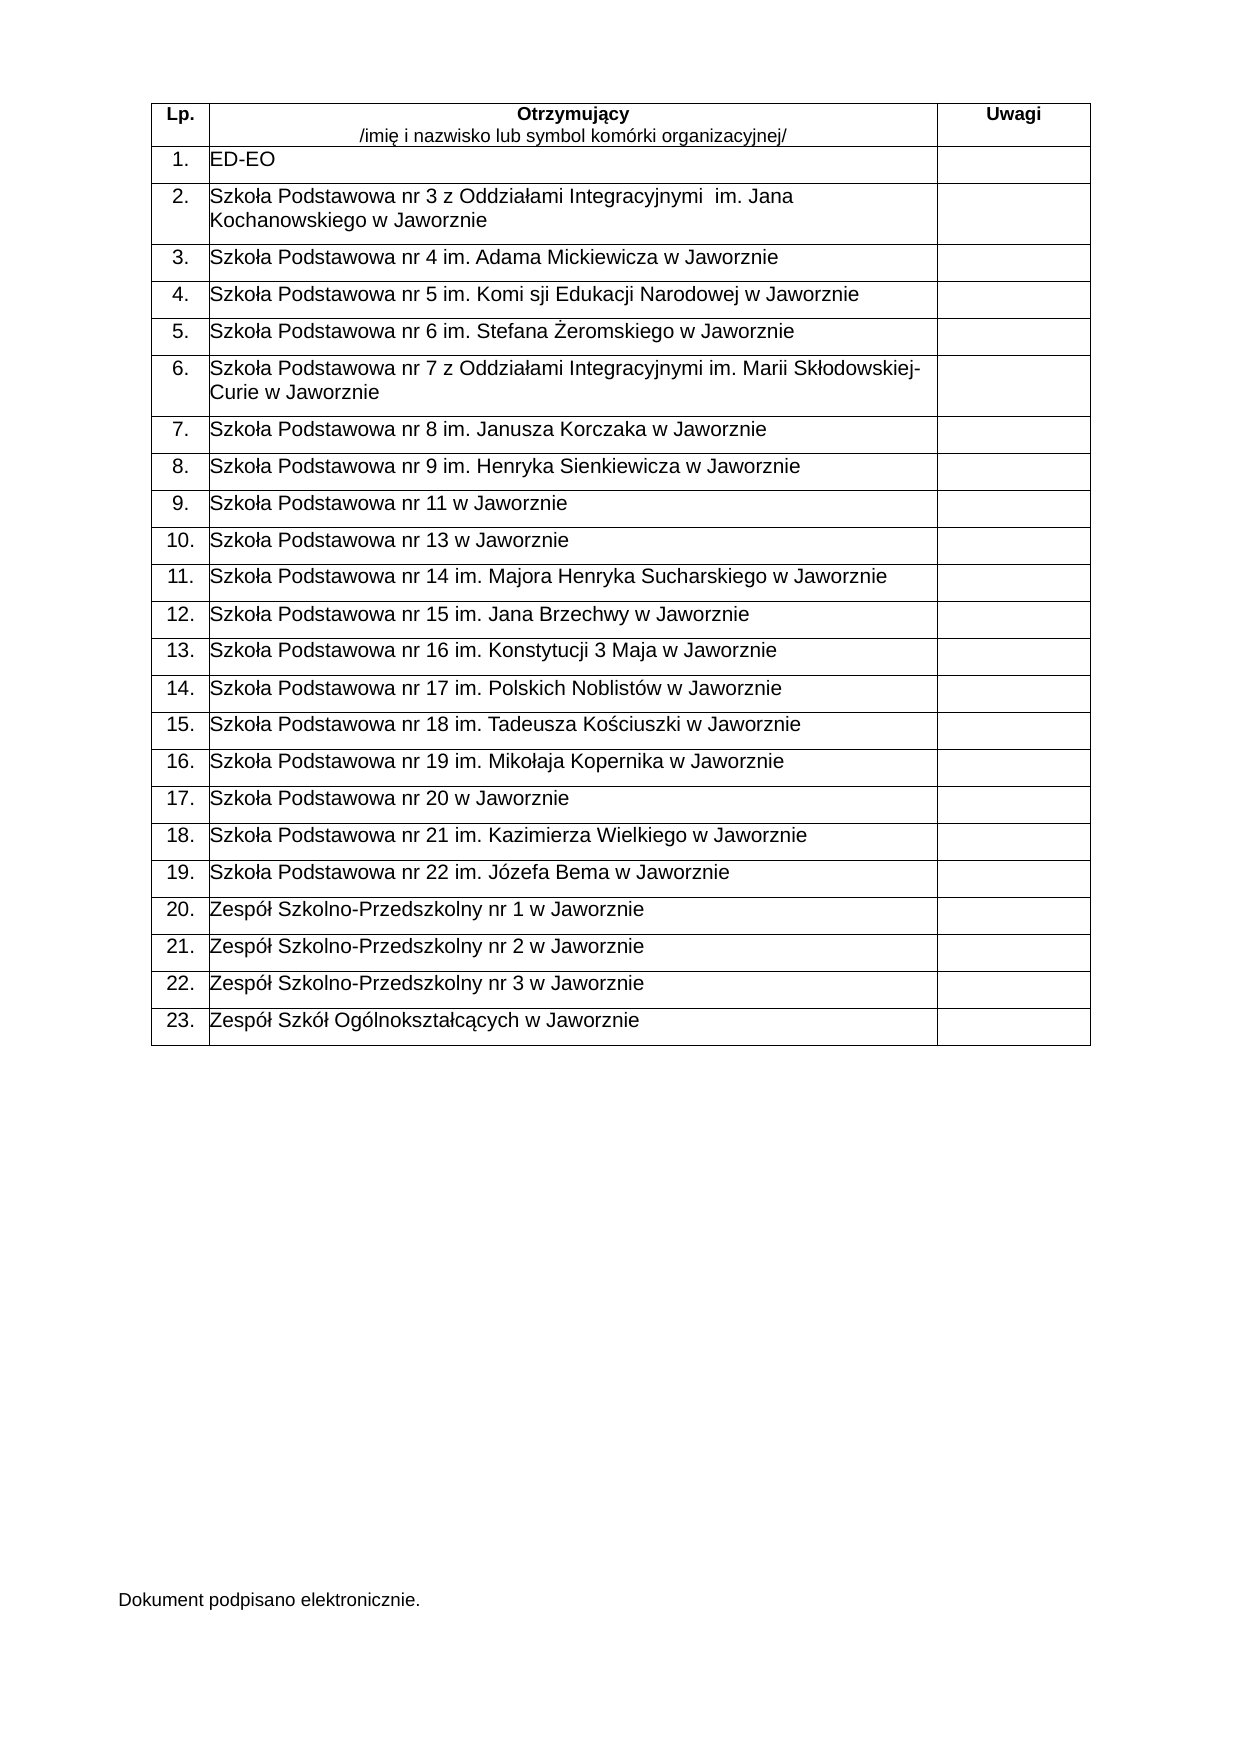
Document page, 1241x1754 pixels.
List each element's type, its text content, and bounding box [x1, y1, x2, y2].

table_cell Szkoła Podstawowa nr 6 im. Stefana Żeromskiego w Jaworznie [210, 319, 937, 355]
table_cell Szkoła Podstawowa nr 5 im. Komi sji Edukacji Narodowej w Jaworznie [210, 282, 937, 318]
table_header Lp. [152, 104, 209, 146]
table_cell 11. [152, 565, 209, 601]
table_header Otrzymujący /imię i nazwisko lub symbol komórki organizacyjnej/ [210, 104, 937, 146]
table_cell 20. [152, 898, 209, 934]
table_cell 5. [152, 319, 209, 355]
table_cell Szkoła Podstawowa nr 13 w Jaworznie [210, 528, 937, 564]
table_cell 10. [152, 528, 209, 564]
table_cell 3. [152, 245, 209, 281]
table_cell [938, 861, 1090, 897]
table_cell [938, 282, 1090, 318]
table_cell [938, 245, 1090, 281]
table_cell [938, 935, 1090, 971]
table_cell [938, 750, 1090, 786]
table_cell 7. [152, 417, 209, 453]
table_cell Szkoła Podstawowa nr 21 im. Kazimierza Wielkiego w Jaworznie [210, 824, 937, 860]
table_cell Szkoła Podstawowa nr 15 im. Jana Brzechwy w Jaworznie [210, 602, 937, 638]
table_cell [938, 454, 1090, 490]
table_cell [938, 639, 1090, 675]
table_cell 15. [152, 713, 209, 749]
table_header Uwagi [938, 104, 1090, 146]
table_cell [938, 972, 1090, 1008]
table_cell [938, 528, 1090, 564]
table_cell 8. [152, 454, 209, 490]
table_cell [938, 356, 1090, 416]
table_cell Szkoła Podstawowa nr 19 im. Mikołaja Kopernika w Jaworznie [210, 750, 937, 786]
table_cell 2. [152, 184, 209, 244]
table_cell 21. [152, 935, 209, 971]
table_cell 14. [152, 676, 209, 712]
table_cell Zespół Szkolno-Przedszkolny nr 2 w Jaworznie [210, 935, 937, 971]
table_cell [938, 565, 1090, 601]
table_cell 4. [152, 282, 209, 318]
table_cell [938, 713, 1090, 749]
table_cell [938, 898, 1090, 934]
table_cell Zespół Szkół Ogólnokształcących w Jaworznie [210, 1009, 937, 1044]
table_cell Szkoła Podstawowa nr 8 im. Janusza Korczaka w Jaworznie [210, 417, 937, 453]
table_cell [938, 491, 1090, 527]
table_cell [938, 184, 1090, 244]
table_cell 23. [152, 1009, 209, 1044]
table_cell 17. [152, 787, 209, 823]
table_cell Szkoła Podstawowa nr 20 w Jaworznie [210, 787, 937, 823]
table_cell Szkoła Podstawowa nr 17 im. Polskich Noblistów w Jaworznie [210, 676, 937, 712]
table_cell Szkoła Podstawowa nr 7 z Oddziałami Integracyjnymi im. Marii Skłodowskiej- Curie w Jaworznie [210, 356, 937, 416]
table_cell [938, 319, 1090, 355]
table_cell 18. [152, 824, 209, 860]
table_cell Szkoła Podstawowa nr 3 z Oddziałami Integracyjnymi im. Jana Kochanowskiego w Jaworznie [210, 184, 937, 244]
table_cell 13. [152, 639, 209, 675]
table_cell [938, 787, 1090, 823]
table_cell 22. [152, 972, 209, 1008]
table_cell 16. [152, 750, 209, 786]
table_cell [938, 147, 1090, 183]
table_cell [938, 824, 1090, 860]
table_cell 19. [152, 861, 209, 897]
table_cell Szkoła Podstawowa nr 9 im. Henryka Sienkiewicza w Jaworznie [210, 454, 937, 490]
table_cell [938, 1009, 1090, 1044]
table_cell 6. [152, 356, 209, 416]
table_cell Szkoła Podstawowa nr 4 im. Adama Mickiewicza w Jaworznie [210, 245, 937, 281]
table_cell Szkoła Podstawowa nr 18 im. Tadeusza Kościuszki w Jaworznie [210, 713, 937, 749]
table_cell 12. [152, 602, 209, 638]
table_cell Szkoła Podstawowa nr 11 w Jaworznie [210, 491, 937, 527]
table_cell ED-EO [210, 147, 937, 183]
table_cell Szkoła Podstawowa nr 22 im. Józefa Bema w Jaworznie [210, 861, 937, 897]
table_cell 9. [152, 491, 209, 527]
table_cell Szkoła Podstawowa nr 16 im. Konstytucji 3 Maja w Jaworznie [210, 639, 937, 675]
table_cell Zespół Szkolno-Przedszkolny nr 3 w Jaworznie [210, 972, 937, 1008]
table_cell [938, 417, 1090, 453]
table_cell Szkoła Podstawowa nr 14 im. Majora Henryka Sucharskiego w Jaworznie [210, 565, 937, 601]
table_cell 1. [152, 147, 209, 183]
table_cell [938, 676, 1090, 712]
table_cell [938, 602, 1090, 638]
table_cell Zespół Szkolno-Przedszkolny nr 1 w Jaworznie [210, 898, 937, 934]
